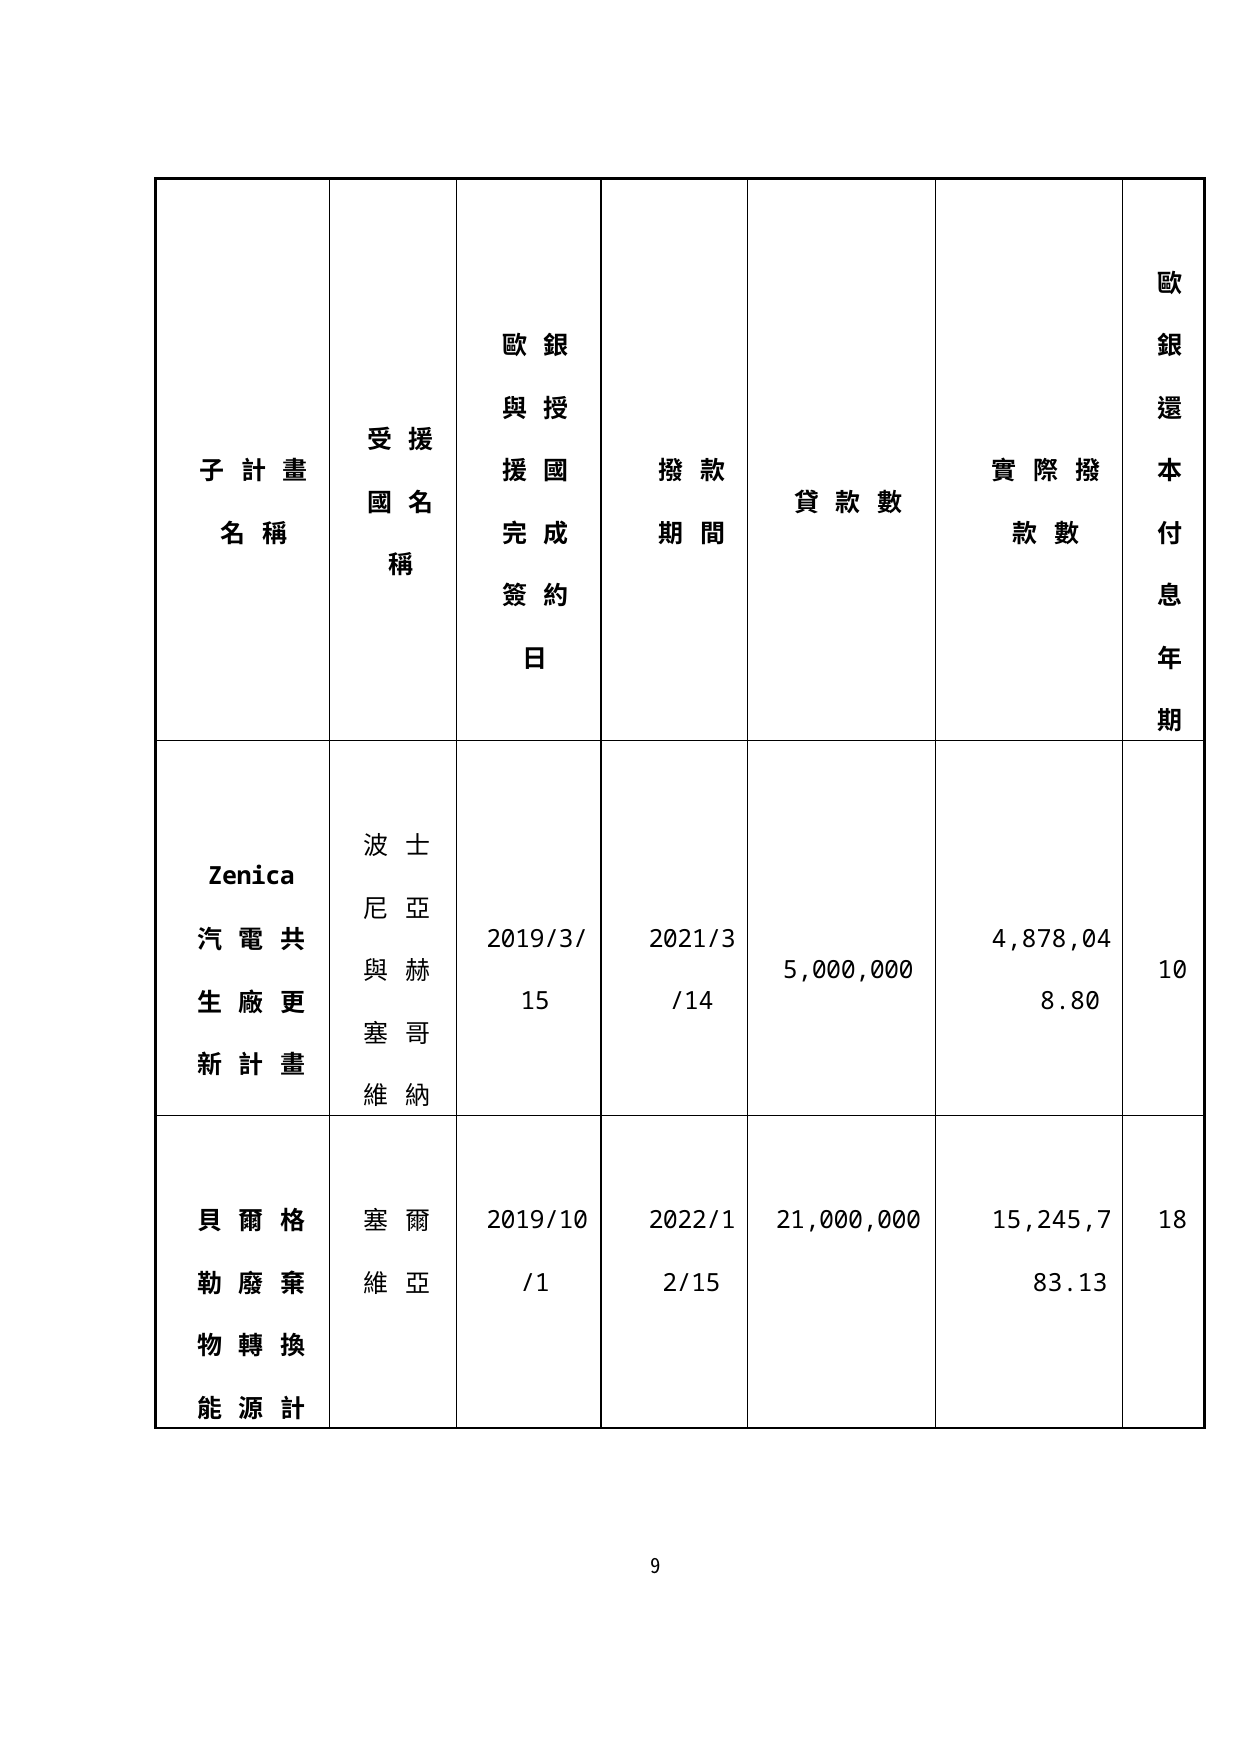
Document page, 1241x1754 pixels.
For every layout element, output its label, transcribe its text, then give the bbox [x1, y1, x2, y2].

table_cell 2019/3/15 [457, 741, 600, 1115]
table_cell 5,000,000 [748, 741, 935, 1115]
table_cell 15,245,783.13 [936, 1116, 1122, 1427]
table_cell 21,000,000 [748, 1116, 935, 1427]
table_header 實際撥款數 [936, 180, 1122, 740]
table_cell 2019/10/1 [457, 1116, 600, 1427]
table_header 歐銀與授援國完成簽約日 [457, 180, 600, 740]
table_header 貸款數 [748, 180, 935, 740]
table_header 撥款期間 [602, 180, 747, 740]
table_cell 貝爾格勒廢棄物轉換能源計 [157, 1116, 329, 1427]
table_cell 塞爾維亞 [330, 1116, 456, 1427]
table_cell 18 [1123, 1116, 1203, 1427]
table_cell 2021/3/14 [602, 741, 747, 1115]
table_cell 10 [1123, 741, 1203, 1115]
table_cell 2022/12/15 [602, 1116, 747, 1427]
table_header 歐銀還本付息年期 [1123, 180, 1203, 740]
table_cell 波士尼亞與赫塞哥維納 [330, 741, 456, 1115]
table_header 受援國名稱 [330, 180, 456, 740]
table_header 子計畫名稱 [157, 180, 329, 740]
table_cell Zenica汽電共生廠更新計畫 [157, 741, 329, 1115]
table_cell 4,878,048.80 [936, 741, 1122, 1115]
